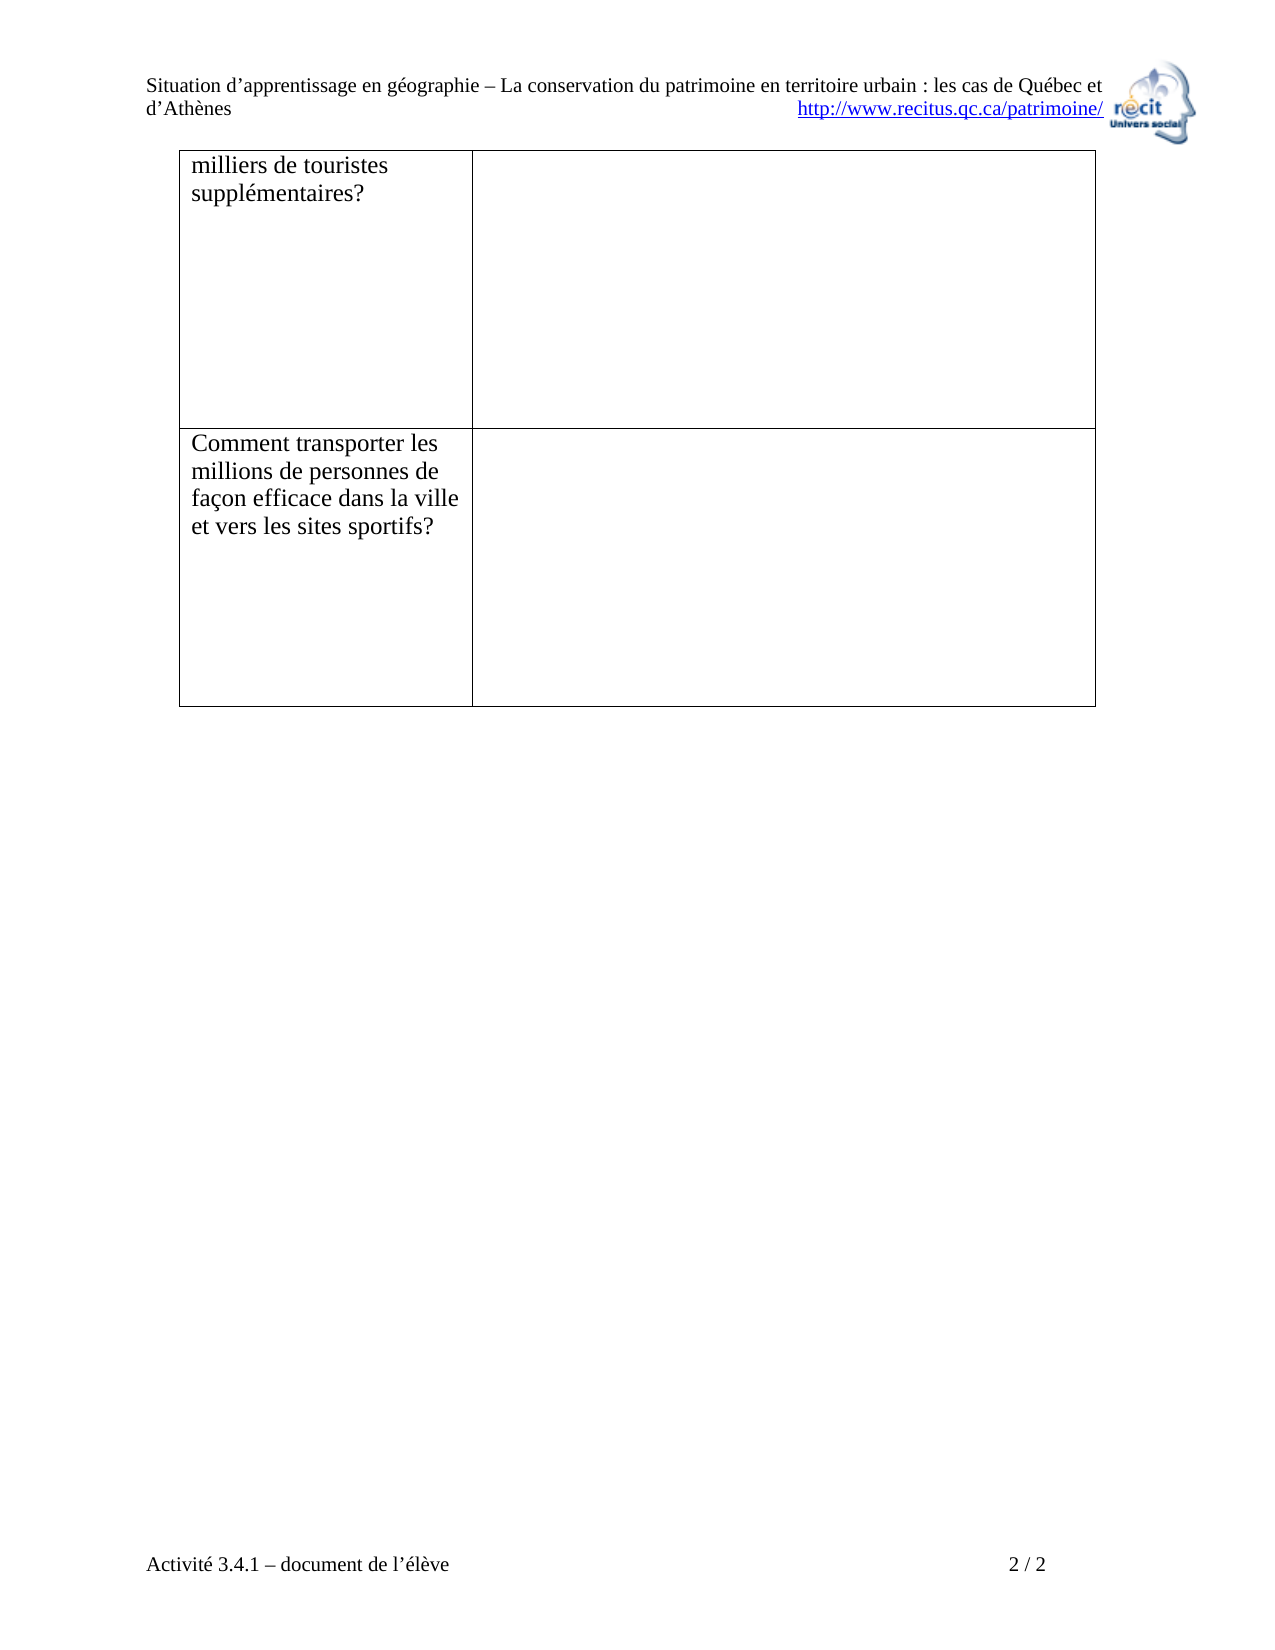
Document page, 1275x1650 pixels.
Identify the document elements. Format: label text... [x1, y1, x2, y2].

picture [1105, 57, 1197, 146]
table_cell milliers de touristes supplémentaires? [180, 151, 472, 428]
table_cell Comment transporter les millions de personnes de façon efficace dans la ville et vers les sites sportifs? [180, 429, 472, 706]
table_cell [473, 151, 1095, 428]
table_cell [473, 429, 1095, 706]
